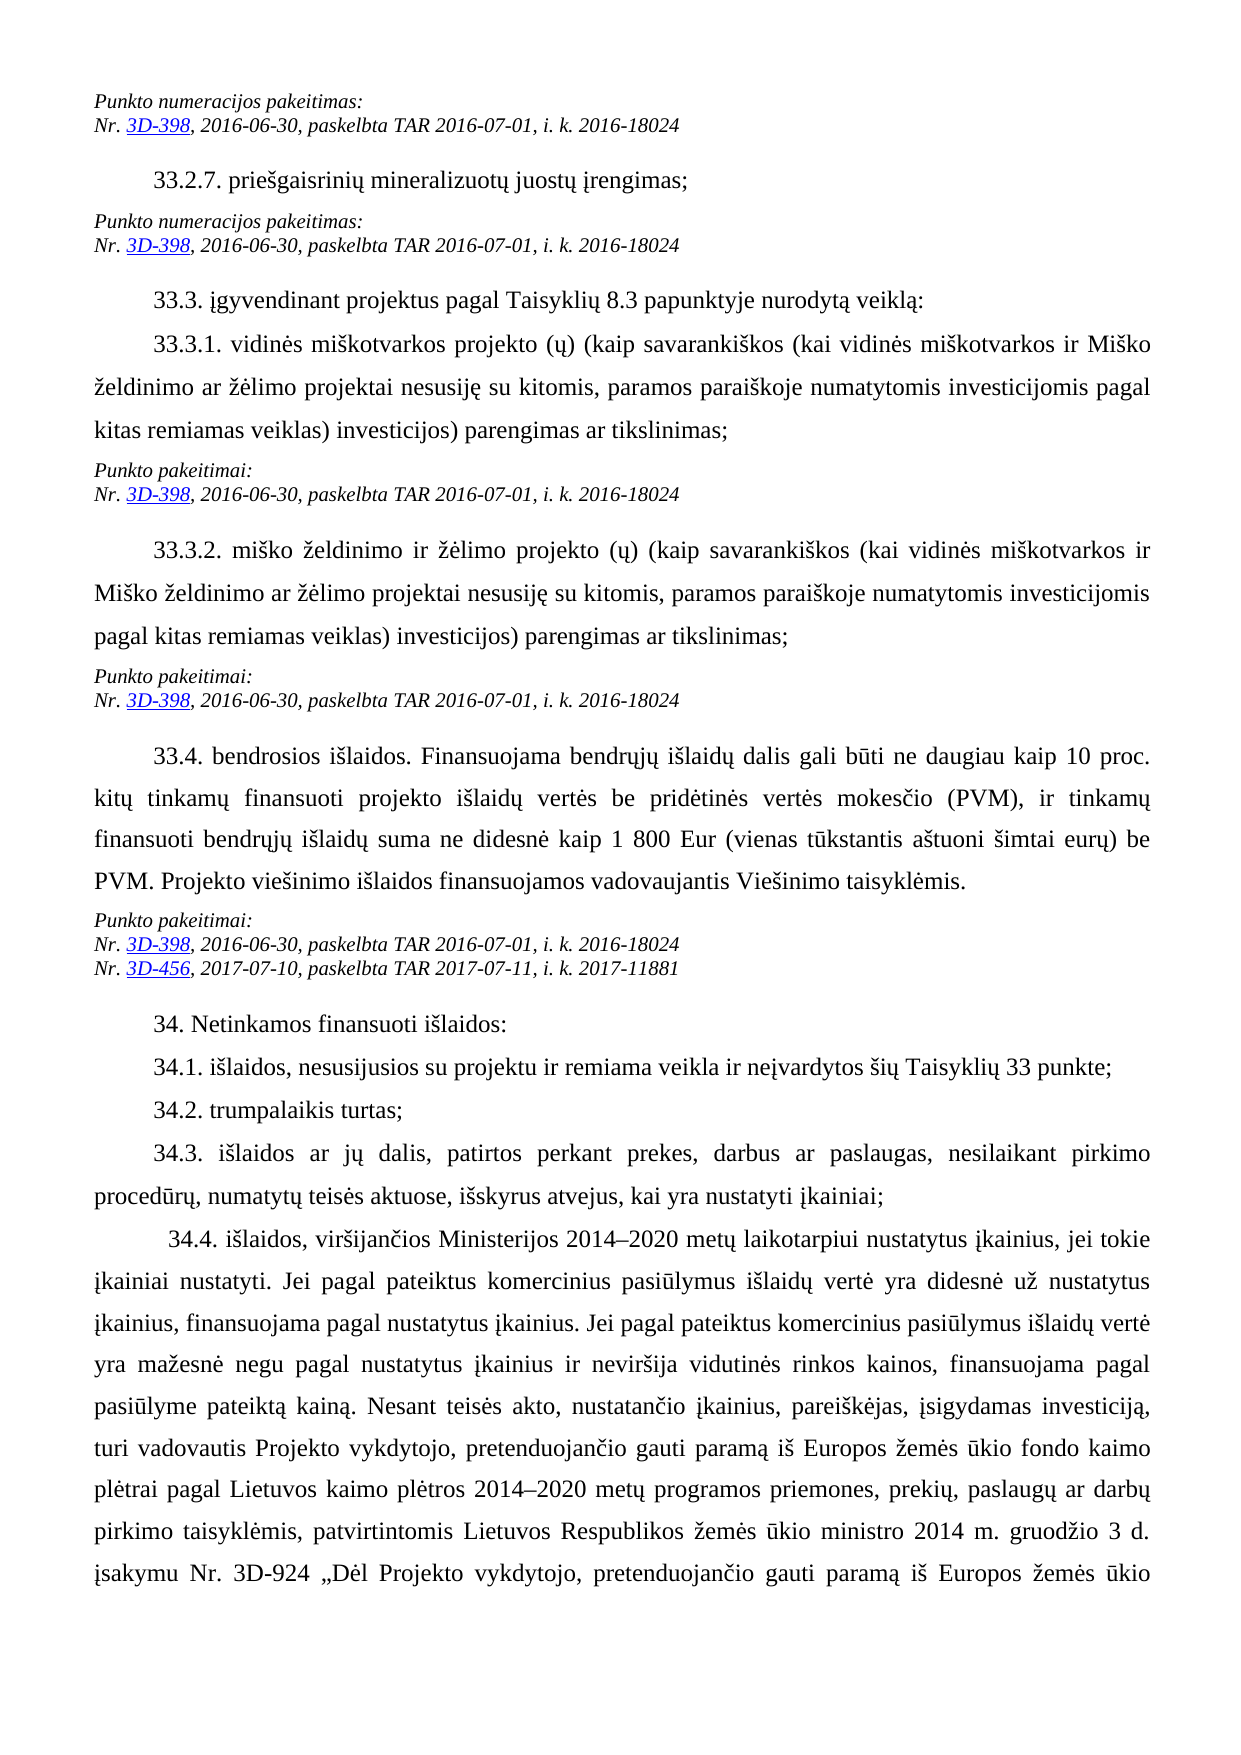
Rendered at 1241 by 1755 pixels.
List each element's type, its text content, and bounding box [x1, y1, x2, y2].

text 34.3. išlaidos ar jų dalis, patirtos perkant prekes, darbus ar paslaugas, nesilaikant pirkimo procedūrų, numatytų teisės aktuose, išskyrus atvejus, kai yra nustatyti įkainiai; [94, 1138, 1152, 1210]
text Punkto numeracijos pakeitimas: [94, 89, 1152, 113]
text Nr. 3D-398, 2016-06-30, paskelbta TAR 2016-07-01, i. k. 2016-18024 [94, 688, 1152, 712]
text Nr. 3D-456, 2017-07-10, paskelbta TAR 2017-07-11, i. k. 2017-11881 [94, 956, 1152, 980]
text Punkto pakeitimai: [94, 908, 1152, 932]
text Nr. 3D-398, 2016-06-30, paskelbta TAR 2016-07-01, i. k. 2016-18024 [94, 113, 1152, 137]
text Nr. 3D-398, 2016-06-30, paskelbta TAR 2016-07-01, i. k. 2016-18024 [94, 233, 1152, 257]
text 34.2. trumpalaikis turtas; [94, 1095, 1152, 1124]
text Punkto pakeitimai: [94, 458, 1152, 482]
text Nr. 3D-398, 2016-06-30, paskelbta TAR 2016-07-01, i. k. 2016-18024 [94, 482, 1152, 506]
text 33.4. bendrosios išlaidos. Finansuojama bendrųjų išlaidų dalis gali būti ne daugiau kaip 10 proc. kitų tinkamų finansuoti projekto išlaidų vertės be pridėtinės vertės mokesčio (PVM), ir tinkamų finansuoti bendrųjų išlaidų suma ne didesnė kaip 1 800 Eur (vienas tūkstantis aštuoni šimtai eurų) be PVM. Projekto viešinimo išlaidos finansuojamos vadovaujantis Viešinimo taisyklėmis. [94, 741, 1152, 895]
text Punkto numeracijos pakeitimas: [94, 209, 1152, 233]
text 33.3.1. vidinės miškotvarkos projekto (ų) (kaip savarankiškos (kai vidinės miškotvarkos ir Miško želdinimo ar žėlimo projektai nesusiję su kitomis, paramos paraiškoje numatytomis investicijomis pagal kitas remiamas veiklas) investicijos) parengimas ar tikslinimas; [94, 329, 1152, 444]
text 34.4. išlaidos, viršijančios Ministerijos 2014–2020 metų laikotarpiui nustatytus įkainius, jei tokie įkainiai nustatyti. Jei pagal pateiktus komercinius pasiūlymus išlaidų vertė yra didesnė už nustatytus įkainius, finansuojama pagal nustatytus įkainius. Jei pagal pateiktus komercinius pasiūlymus išlaidų vertė yra mažesnė negu pagal nustatytus įkainius ir neviršija vidutinės rinkos kainos, finansuojama pagal pasiūlyme pateiktą kainą. Nesant teisės akto, nustatančio įkainius, pareiškėjas, įsigydamas investiciją, turi vadovautis Projekto vykdytojo, pretenduojančio gauti paramą iš Europos žemės ūkio fondo kaimo plėtrai pagal Lietuvos kaimo plėtros 2014–2020 metų programos priemones, prekių, paslaugų ar darbų pirkimo taisyklėmis, patvirtintomis Lietuvos Respublikos žemės ūkio ministro 2014 m. gruodžio 3 d. įsakymu Nr. 3D-924 „Dėl Projekto vykdytojo, pretenduojančio gauti paramą iš Europos žemės ūkio [94, 1224, 1152, 1586]
text 33.3.2. miško želdinimo ir žėlimo projekto (ų) (kaip savarankiškos (kai vidinės miškotvarkos ir Miško želdinimo ar žėlimo projektai nesusiję su kitomis, paramos paraiškoje numatytomis investicijomis pagal kitas remiamas veiklas) investicijos) parengimas ar tikslinimas; [94, 535, 1152, 650]
text Nr. 3D-398, 2016-06-30, paskelbta TAR 2016-07-01, i. k. 2016-18024 [94, 932, 1152, 956]
text 34.1. išlaidos, nesusijusios su projektu ir remiama veikla ir neįvardytos šių Taisyklių 33 punkte; [94, 1052, 1152, 1081]
text 34. Netinkamos finansuoti išlaidos: [94, 1009, 1152, 1037]
text Punkto pakeitimai: [94, 664, 1152, 688]
text 33.3. įgyvendinant projektus pagal Taisyklių 8.3 papunktyje nurodytą veiklą: [94, 286, 1152, 314]
text 33.2.7. priešgaisrinių mineralizuotų juostų įrengimas; [94, 166, 1152, 194]
